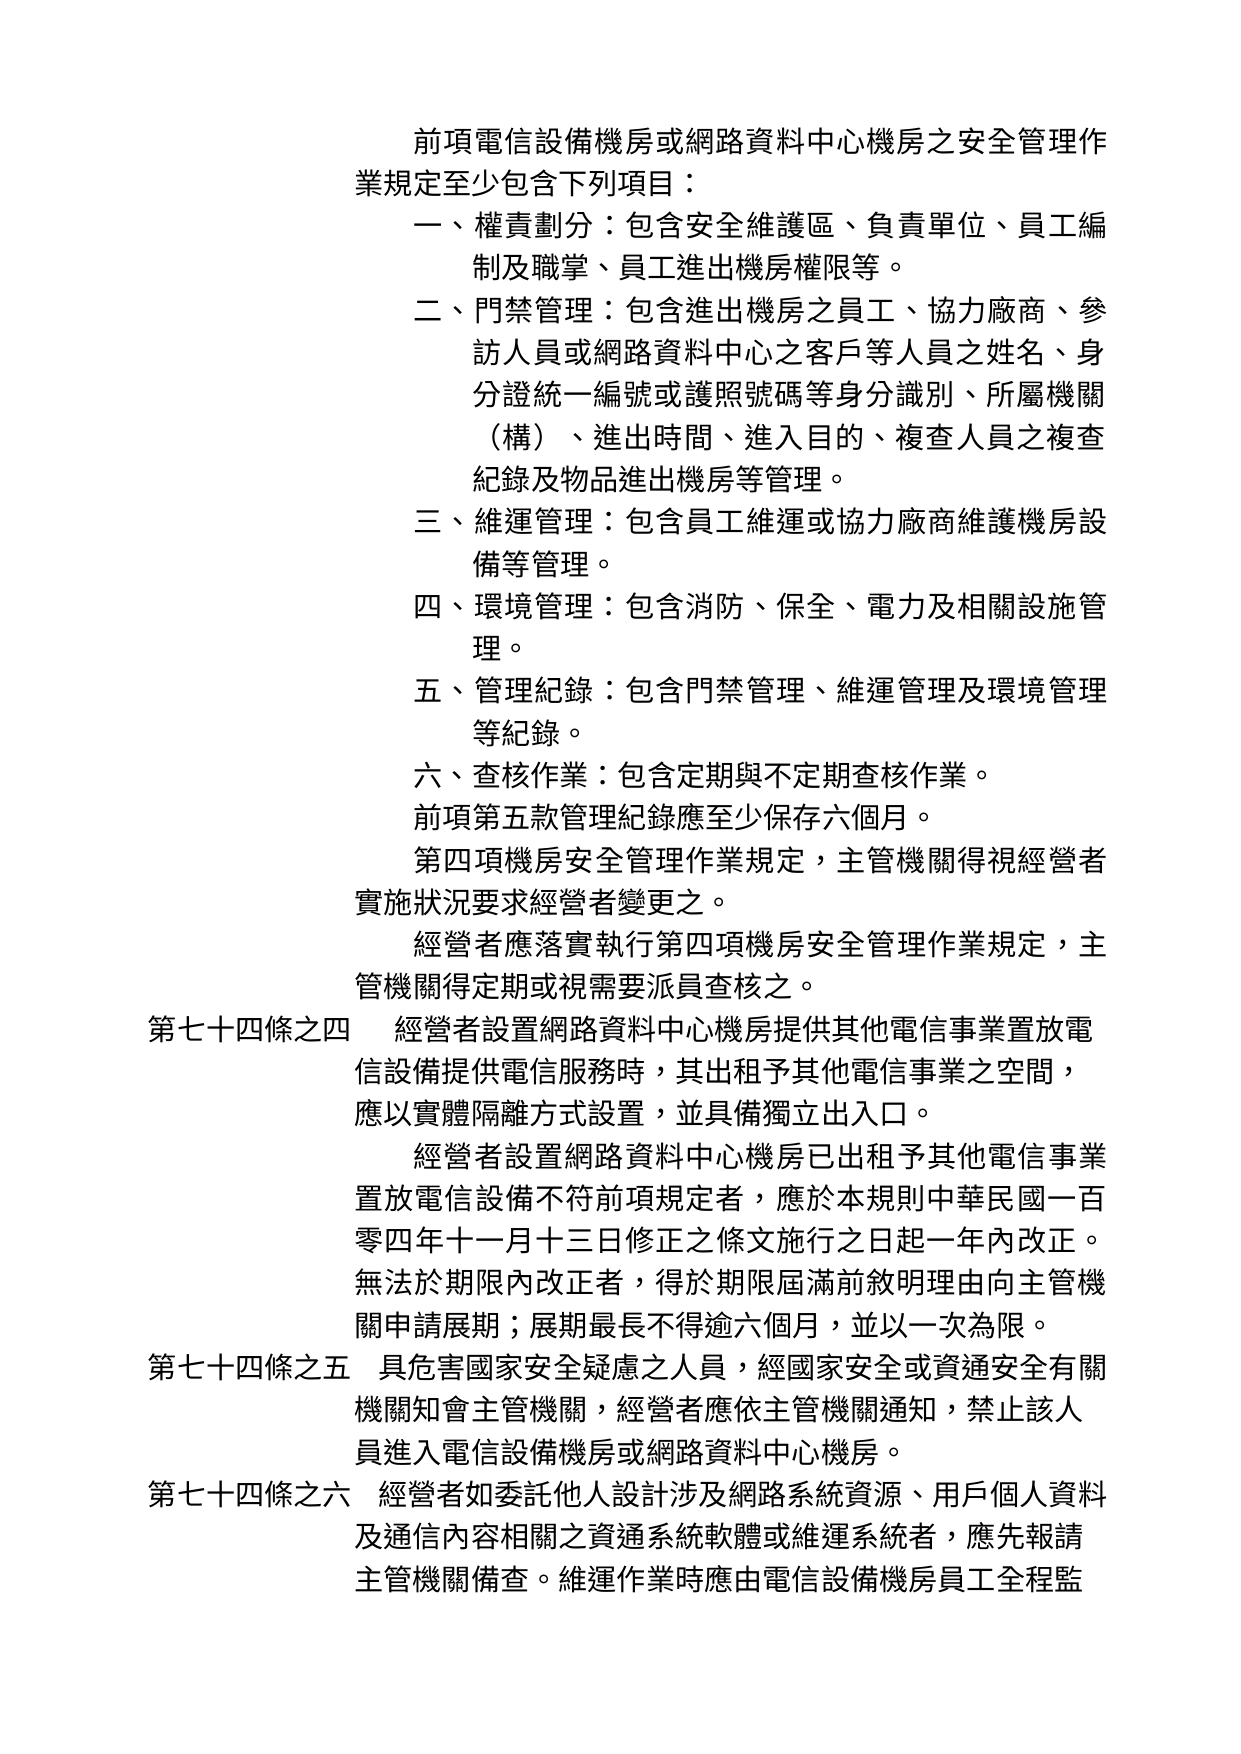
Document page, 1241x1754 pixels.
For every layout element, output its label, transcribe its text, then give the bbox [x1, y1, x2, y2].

text 第四項機房安全管理作業規定，主管機關得視經營者實施狀況要求經營者變更之。 [354, 837, 1107, 922]
text 六、查核作業：包含定期與不定期查核作業。 [413, 753, 1107, 795]
text 第七十四條之五 具危害國家安全疑慮之人員，經國家安全或資通安全有關機關知會主管機關，經營者應依主管機關通知，禁止該人員進入電信設備機房或網路資料中心機房。 [148, 1345, 1107, 1472]
text 五、管理紀錄：包含門禁管理、維運管理及環境管理等紀錄。 [413, 668, 1107, 753]
text 三、維運管理：包含員工維運或協力廠商維護機房設備等管理。 [413, 499, 1107, 583]
text 前項電信設備機房或網路資料中心機房之安全管理作業規定至少包含下列項目： [354, 118, 1107, 203]
text 前項第五款管理紀錄應至少保存六個月。 [354, 795, 1107, 837]
text 一、權責劃分：包含安全維護區、負責單位、員工編制及職掌、員工進出機房權限等。 [413, 203, 1107, 287]
text 第七十四條之四 經營者設置網路資料中心機房提供其他電信事業置放電信設備提供電信服務時，其出租予其他電信事業之空間，應以實體隔離方式設置，並具備獨立出入口。 [148, 1006, 1107, 1133]
text 二、門禁管理：包含進出機房之員工、協力廠商、參訪人員或網路資料中心之客戶等人員之姓名、身分證統一編號或護照號碼等身分識別、所屬機關（構）、進出時間、進入目的、複查人員之複查紀錄及物品進出機房等管理。 [413, 287, 1107, 499]
text 四、環境管理：包含消防、保全、電力及相關設施管理。 [413, 583, 1107, 668]
text 經營者應落實執行第四項機房安全管理作業規定，主管機關得定期或視需要派員查核之。 [354, 922, 1107, 1006]
text 第七十四條之六 經營者如委託他人設計涉及網路系統資源、用戶個人資料及通信內容相關之資通系統軟體或維運系統者，應先報請主管機關備查。維運作業時應由電信設備機房員工全程監 [148, 1472, 1107, 1598]
text 經營者設置網路資料中心機房已出租予其他電信事業置放電信設備不符前項規定者，應於本規則中華民國一百零四年十一月十三日修正之條文施行之日起一年內改正。無法於期限內改正者，得於期限屆滿前敘明理由向主管機關申請展期；展期最長不得逾六個月，並以一次為限。 [354, 1133, 1107, 1345]
